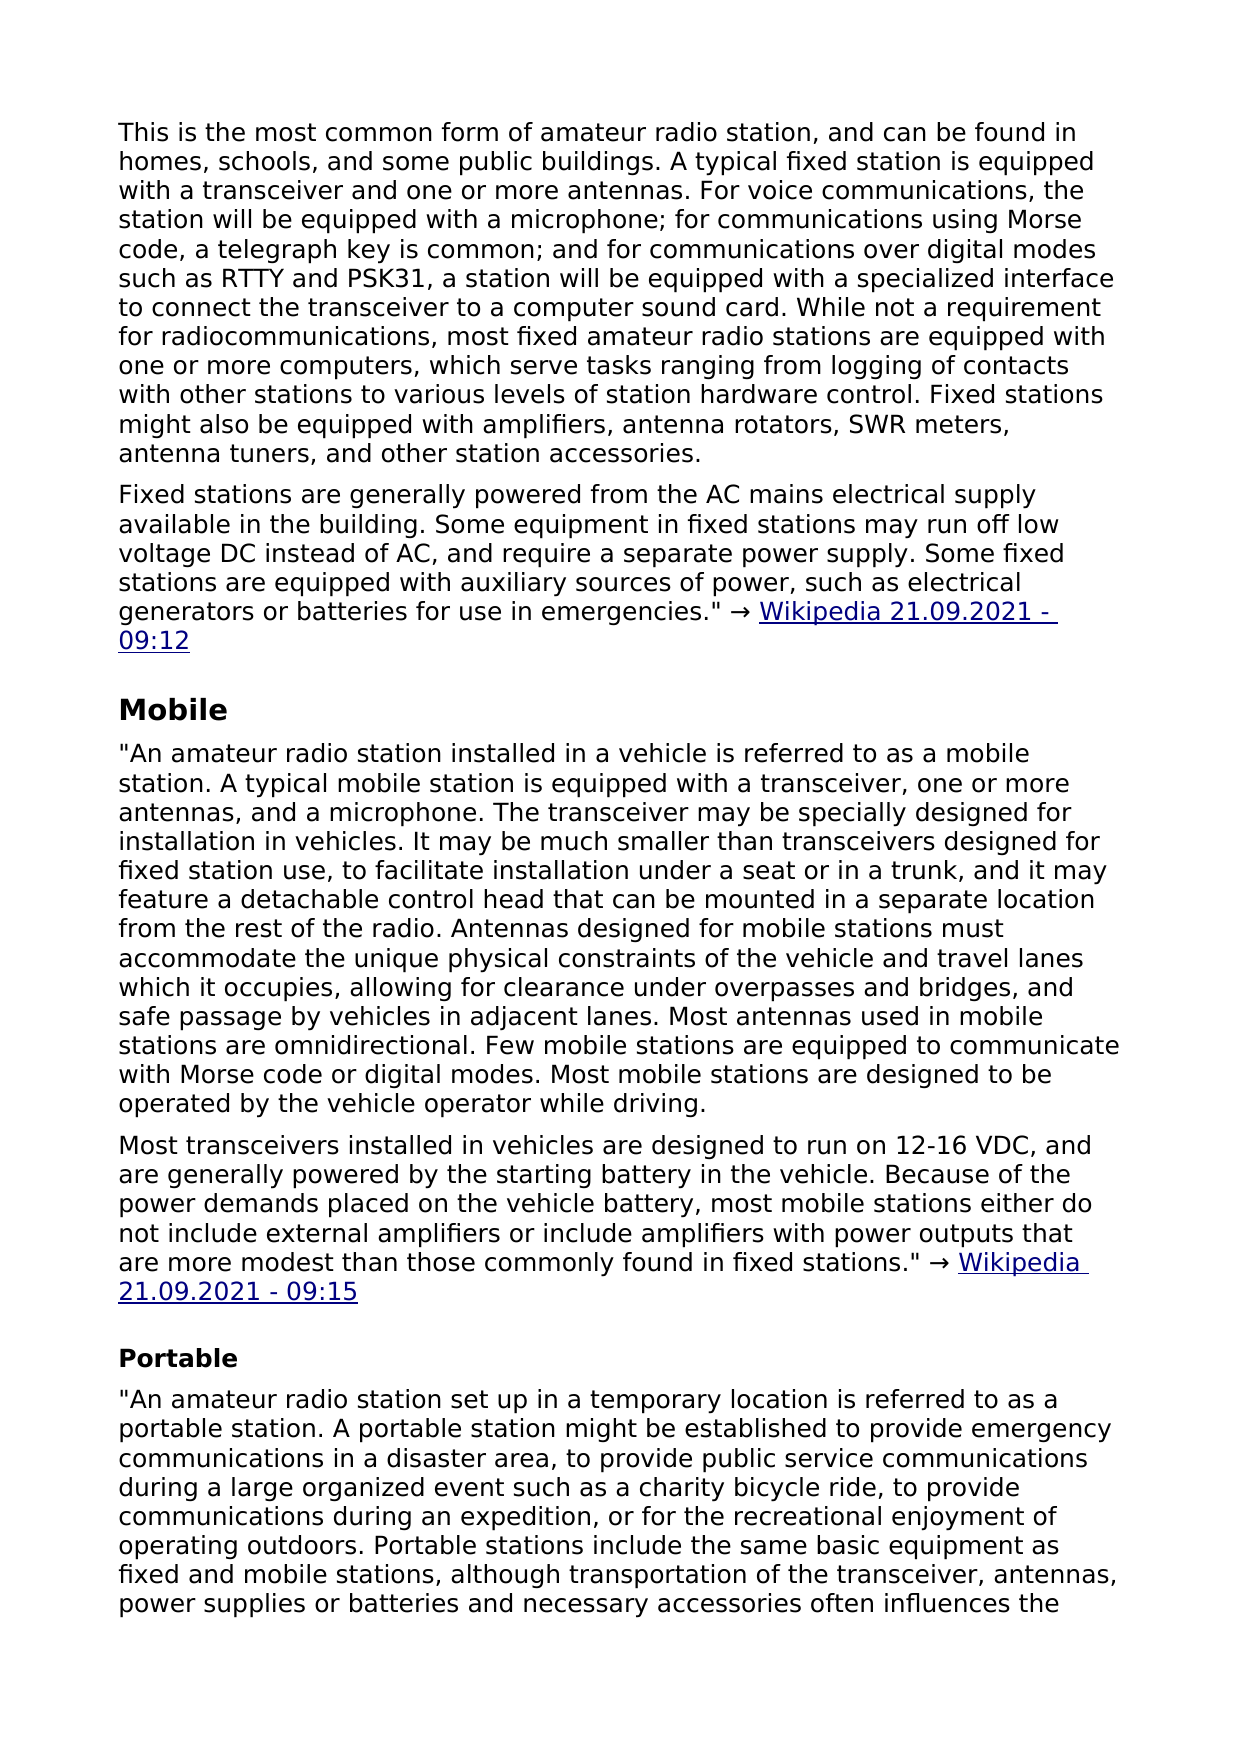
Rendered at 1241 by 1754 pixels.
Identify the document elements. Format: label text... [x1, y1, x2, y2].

text Fixed stations are generally powered from the AC mains electrical supply available in the building. Some equipment in fixed stations may run off low voltage DC instead of AC, and require a separate power supply. Some fixed stations are equipped with auxiliary sources of power, such as electrical generators or batteries for use in emergencies." → Wikipedia 21.09.2021 - 09:12 [118, 481, 1122, 656]
text "An amateur radio station set up in a temporary location is referred to as a portable station. A portable station might be established to provide emergency communications in a disaster area, to provide public service communications during a large organized event such as a charity bicycle ride, to provide communications during an expedition, or for the recreational enjoyment of operating outdoors. Portable stations include the same basic equipment as fixed and mobile stations, although transportation of the transceiver, antennas, power supplies or batteries and necessary accessories often influences the [118, 1385, 1122, 1619]
text Most transceivers installed in vehicles are designed to run on 12-16 VDC, and are generally powered by the starting battery in the vehicle. Because of the power demands placed on the vehicle battery, most mobile stations either do not include external amplifiers or include amplifiers with power outputs that are more modest than those commonly found in fixed stations." → Wikipedia 21.09.2021 - 09:15 [118, 1131, 1122, 1306]
subtitle Mobile [118, 693, 1122, 727]
subtitle Portable [118, 1344, 1122, 1373]
text This is the most common form of amateur radio station, and can be found in homes, schools, and some public buildings. A typical fixed station is equipped with a transceiver and one or more antennas. For voice communications, the station will be equipped with a microphone; for communications using Morse code, a telegraph key is common; and for communications over digital modes such as RTTY and PSK31, a station will be equipped with a specialized interface to connect the transceiver to a computer sound card. While not a requirement for radiocommunications, most fixed amateur radio stations are equipped with one or more computers, which serve tasks ranging from logging of contacts with other stations to various levels of station hardware control. Fixed stations might also be equipped with amplifiers, antenna rotators, SWR meters, antenna tuners, and other station accessories. [118, 118, 1122, 468]
text "An amateur radio station installed in a vehicle is referred to as a mobile station. A typical mobile station is equipped with a transceiver, one or more antennas, and a microphone. The transceiver may be specially designed for installation in vehicles. It may be much smaller than transceivers designed for fixed station use, to facilitate installation under a seat or in a trunk, and it may feature a detachable control head that can be mounted in a separate location from the rest of the radio. Antennas designed for mobile stations must accommodate the unique physical constraints of the vehicle and travel lanes which it occupies, allowing for clearance under overpasses and bridges, and safe passage by vehicles in adjacent lanes. Most antennas used in mobile stations are omnidirectional. Few mobile stations are equipped to communicate with Morse code or digital modes. Most mobile stations are designed to be operated by the vehicle operator while driving. [118, 739, 1122, 1119]
